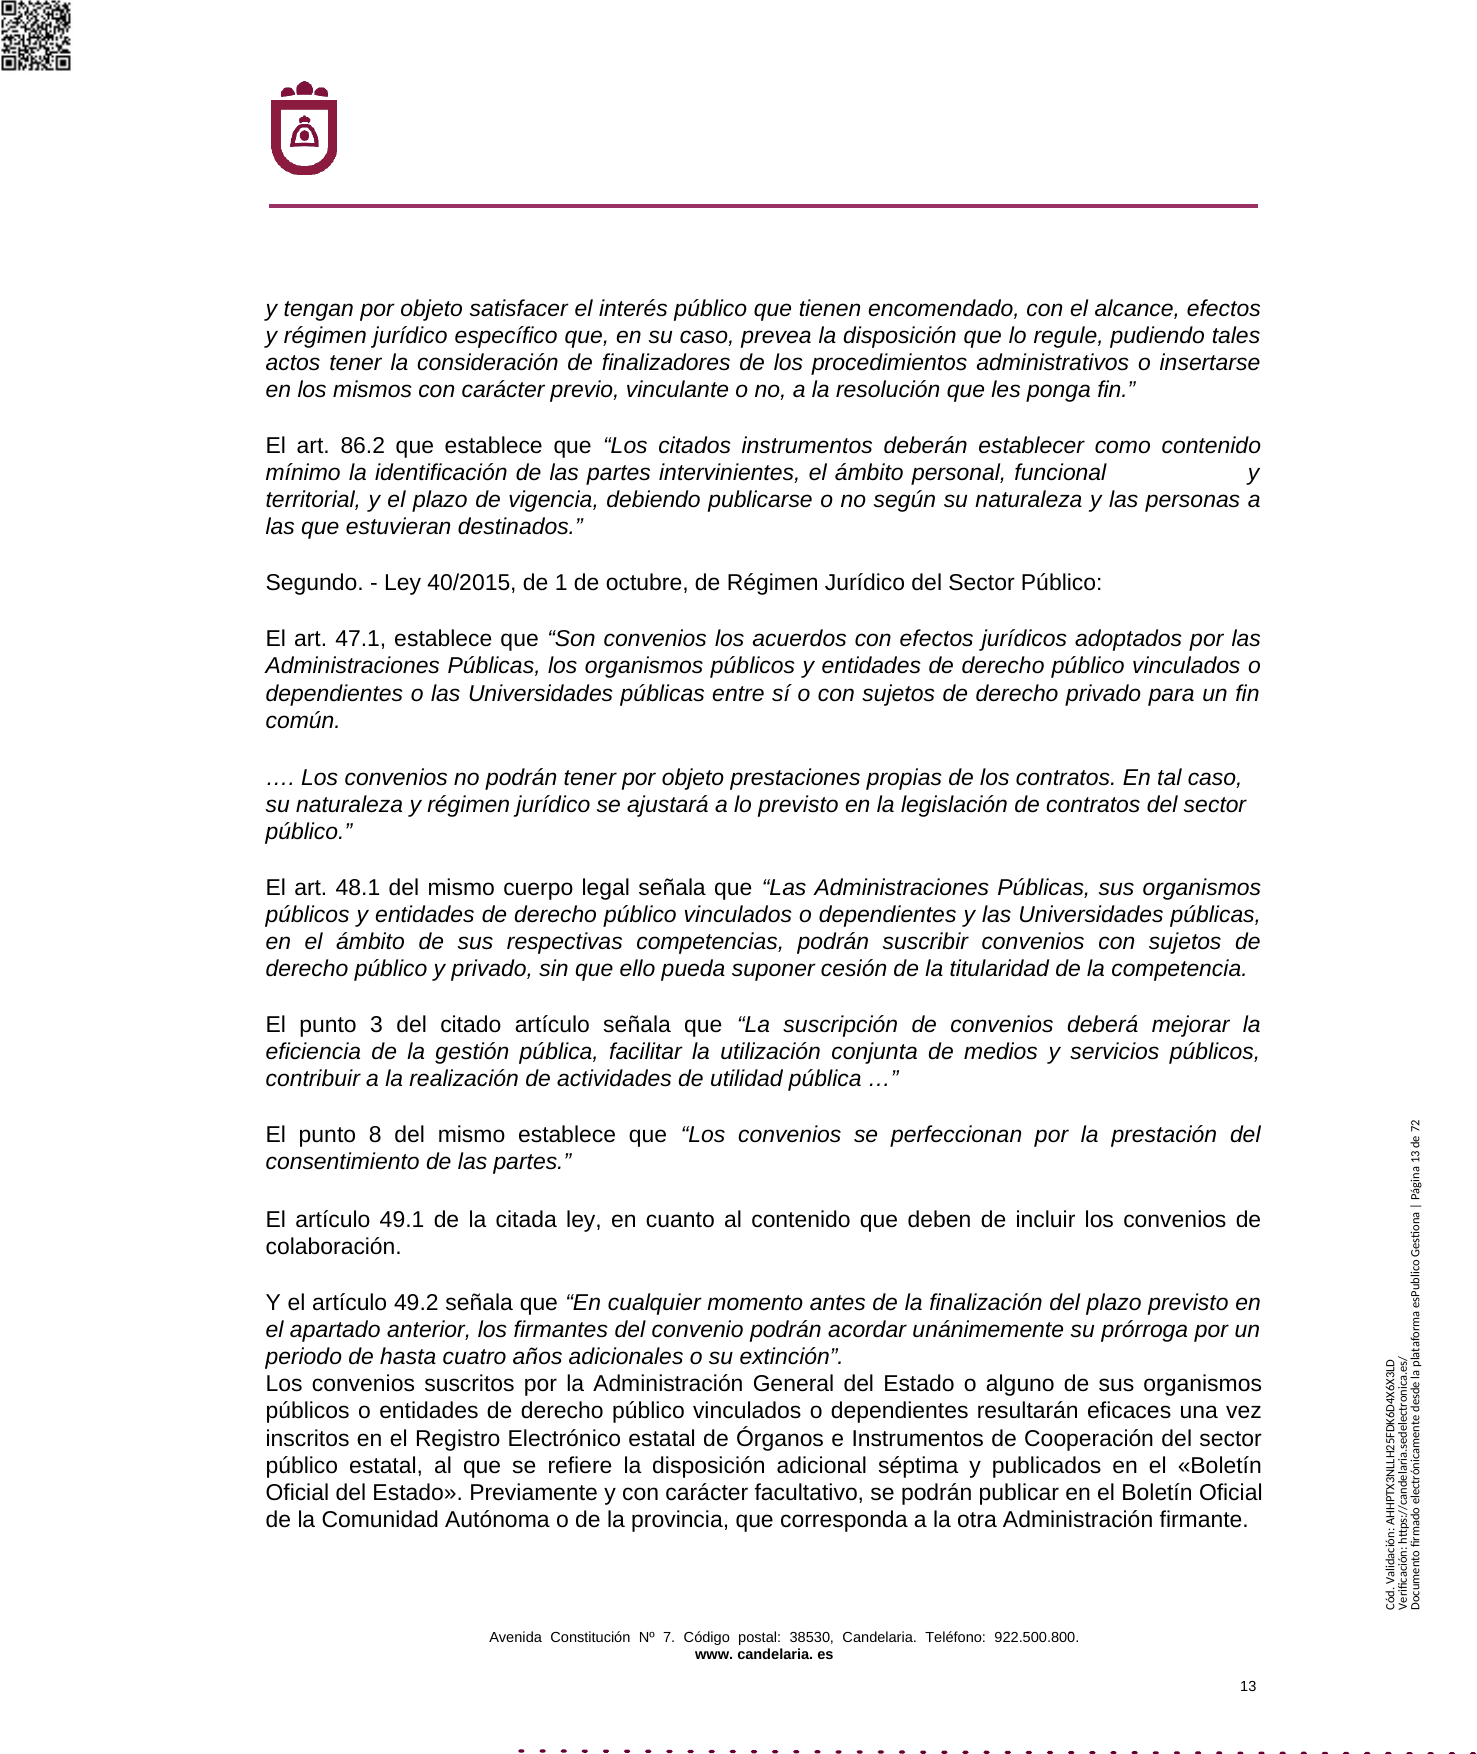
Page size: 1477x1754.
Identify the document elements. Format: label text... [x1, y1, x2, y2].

text El art. 86.2 que establece que “Los citados instrumentos deberán establecer como contenido mínimo la identificación de las partes intervinientes, el ámbito personal, funcional y territorial, y el plazo de vigencia, debiendo publicarse o no según su naturaleza y las personas a las que estuvieran destinados.” [265, 432, 1263, 540]
text El punto 3 del citado artículo señala que “La suscripción de convenios deberá mejorar la eficiencia de la gestión pública, facilitar la utilización conjunta de medios y servicios públicos, contribuir a la realización de actividades de utilidad pública …” [265, 1011, 1263, 1091]
text El artículo 49.1 de la citada ley, en cuanto al contenido que deben de incluir los convenios de colaboración. [265, 1206, 1263, 1259]
text y tengan por objeto satisfacer el interés público que tienen encomendado, con el alcance, efectos y régimen jurídico específico que, en su caso, prevea la disposición que lo regule, pudiendo tales actos tener la consideración de finalizadores de los procedimientos administrativos o insertarse en los mismos con carácter previo, vinculante o no, a la resolución que les ponga fin.” [265, 295, 1263, 402]
text El art. 47.1, establece que “Son convenios los acuerdos con efectos jurídicos adoptados por las Administraciones Públicas, los organismos públicos y entidades de derecho público vinculados o dependientes o las Universidades públicas entre sí o con sujetos de derecho privado para un fin común. [265, 625, 1263, 733]
text El art. 48.1 del mismo cuerpo legal señala que “Las Administraciones Públicas, sus organismos públicos y entidades de derecho público vinculados o dependientes y las Universidades públicas, en el ámbito de sus respectivas competencias, podrán suscribir convenios con sujetos de derecho público y privado, sin que ello pueda suponer cesión de la titularidad de la competencia. [265, 873, 1263, 981]
text Los convenios suscritos por la Administración General del Estado o alguno de sus organismos públicos o entidades de derecho público vinculados o dependientes resultarán eficaces una vez inscritos en el Registro Electrónico estatal de Órganos e Instrumentos de Cooperación del sector público estatal, al que se refiere la disposición adicional séptima y publicados en el «Boletín Oficial del Estado». Previamente y con carácter facultativo, se podrán publicar en el Boletín Oficial de la Comunidad Autónoma o de la provincia, que corresponda a la otra Administración firmante. [265, 1370, 1263, 1532]
text Segundo. - Ley 40/2015, de 1 de octubre, de Régimen Jurídico del Sector Público: [265, 569, 1263, 595]
text Y el artículo 49.2 señala que “En cualquier momento antes de la finalización del plazo previsto en el apartado anterior, los firmantes del convenio podrán acordar unánimemente su prórroga por un periodo de hasta cuatro años adicionales o su extinción”. [265, 1289, 1263, 1369]
text El punto 8 del mismo establece que “Los convenios se perfeccionan por la prestación del consentimiento de las partes.” [265, 1121, 1263, 1174]
text …. Los convenios no podrán tener por objeto prestaciones propias de los contratos. En tal caso, su naturaleza y régimen jurídico se ajustará a lo previsto en la legislación de contratos del sector público.” [265, 764, 1270, 844]
